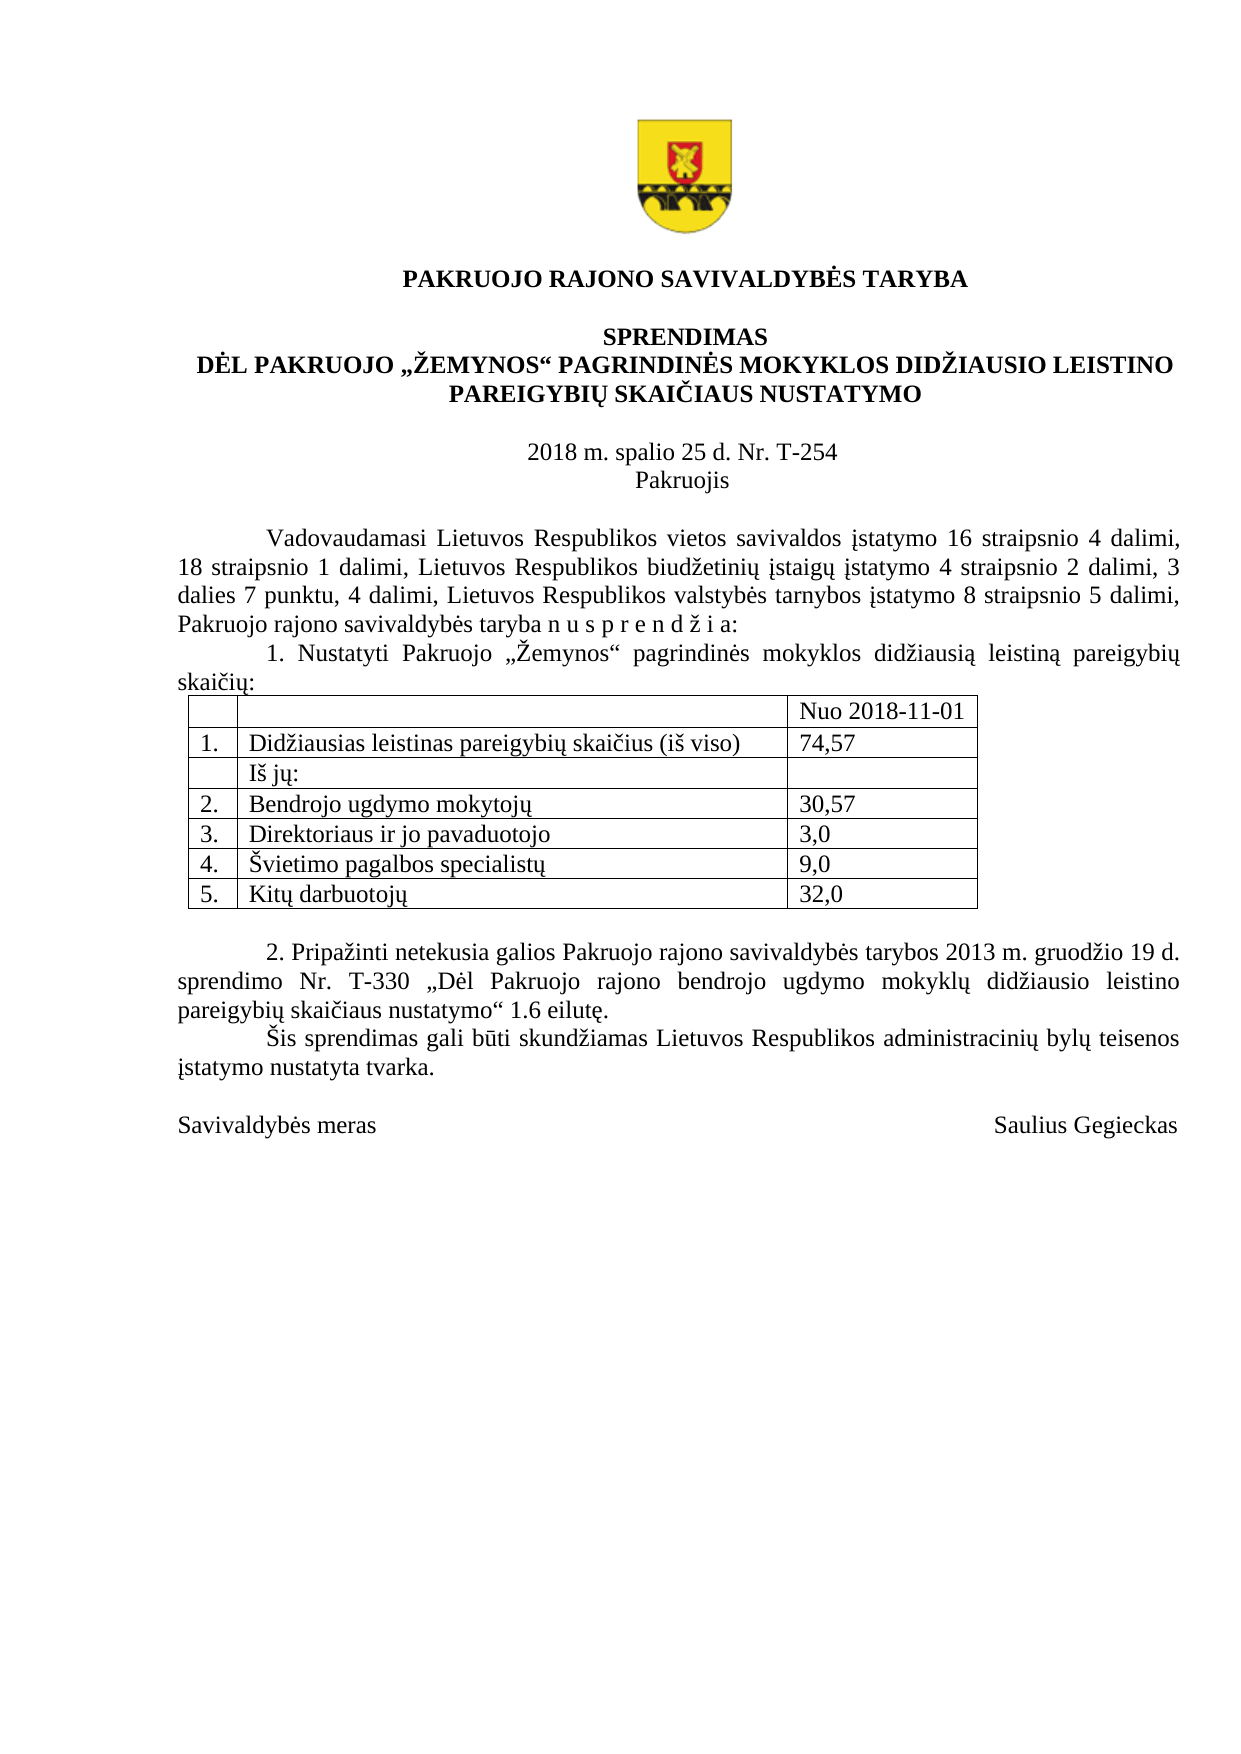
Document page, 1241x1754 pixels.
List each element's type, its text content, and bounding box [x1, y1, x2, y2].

text Vadovaudamasi Lietuvos Respublikos vietos savivaldos įstatymo 16 straipsnio 4 dalimi, 18 straipsnio 1 dalimi, Lietuvos Respublikos biudžetinių įstaigų įstatymo 4 straipsnio 2 dalimi, 3 dalies 7 punktu, 4 dalimi, Lietuvos Respublikos valstybės tarnybos įstatymo 8 straipsnio 5 dalimi, Pakruojo rajono savivaldybės taryba n u s p r e n d ž i a: [177, 523, 1181, 638]
text 1. Nustatyti Pakruojo „Žemynos“ pagrindinės mokyklos didžiausią leistiną pareigybių skaičių: [177, 638, 1181, 695]
table_header [238, 696, 787, 727]
table_cell 9,0 [788, 849, 977, 878]
text Savivaldybės meras Saulius Gegieckas [177, 1110, 1181, 1138]
table_cell SPRENDIMAS [177, 322, 1193, 350]
text 2. Pripažinti netekusia galios Pakruojo rajono savivaldybės tarybos 2013 m. gruodžio 19 d. sprendimo Nr. T-330 „Dėl Pakruojo rajono bendrojo ugdymo mokyklų didžiausio leistino pareigybių skaičiaus nustatymo“ 1.6 eilutę. [177, 937, 1181, 1023]
table_cell [177, 293, 1193, 322]
table_header Nuo 2018-11-01 [788, 696, 977, 727]
table_cell DĖL PAKRUOJO „ŽEMYNOS“ PAGRINDINĖS MOKYKLOS DIDŽIAUSIO LEISTINO PAREIGYBIŲ SKAIČIAUS NUSTATYMO [177, 350, 1193, 408]
table_cell Pakruojis [177, 465, 1193, 494]
table_cell 1. [189, 728, 237, 757]
text Šis sprendimas gali būti skundžiamas Lietuvos Respublikos administracinių bylų teisenos įstatymo nustatyta tvarka. [177, 1023, 1181, 1081]
table_cell 32,0 [788, 879, 977, 907]
table_cell 4. [189, 849, 237, 878]
table_cell 2018 m. spalio 25 d. Nr. T-254 [177, 437, 1193, 465]
table_cell Direktoriaus ir jo pavaduotojo [238, 819, 787, 848]
table_cell [189, 758, 237, 788]
table_cell Kitų darbuotojų [238, 879, 787, 907]
table_cell 30,57 [788, 789, 977, 818]
table_cell 3. [189, 819, 237, 848]
table_cell Švietimo pagalbos specialistų [238, 849, 787, 878]
table_cell Bendrojo ugdymo mokytojų [238, 789, 787, 818]
table_cell Didžiausias leistinas pareigybių skaičius (iš viso) [238, 728, 787, 757]
table_cell [788, 758, 977, 788]
table_cell 3,0 [788, 819, 977, 848]
table_cell [177, 408, 1193, 437]
table_header PAKRUOJO RAJONO SAVIVALDYBĖS TARYBA [177, 81, 1215, 293]
table_cell 2. [189, 789, 237, 818]
table_cell 74,57 [788, 728, 977, 757]
table_cell 5. [189, 879, 237, 907]
table_cell Iš jų: [238, 758, 787, 788]
table_header [189, 696, 237, 727]
